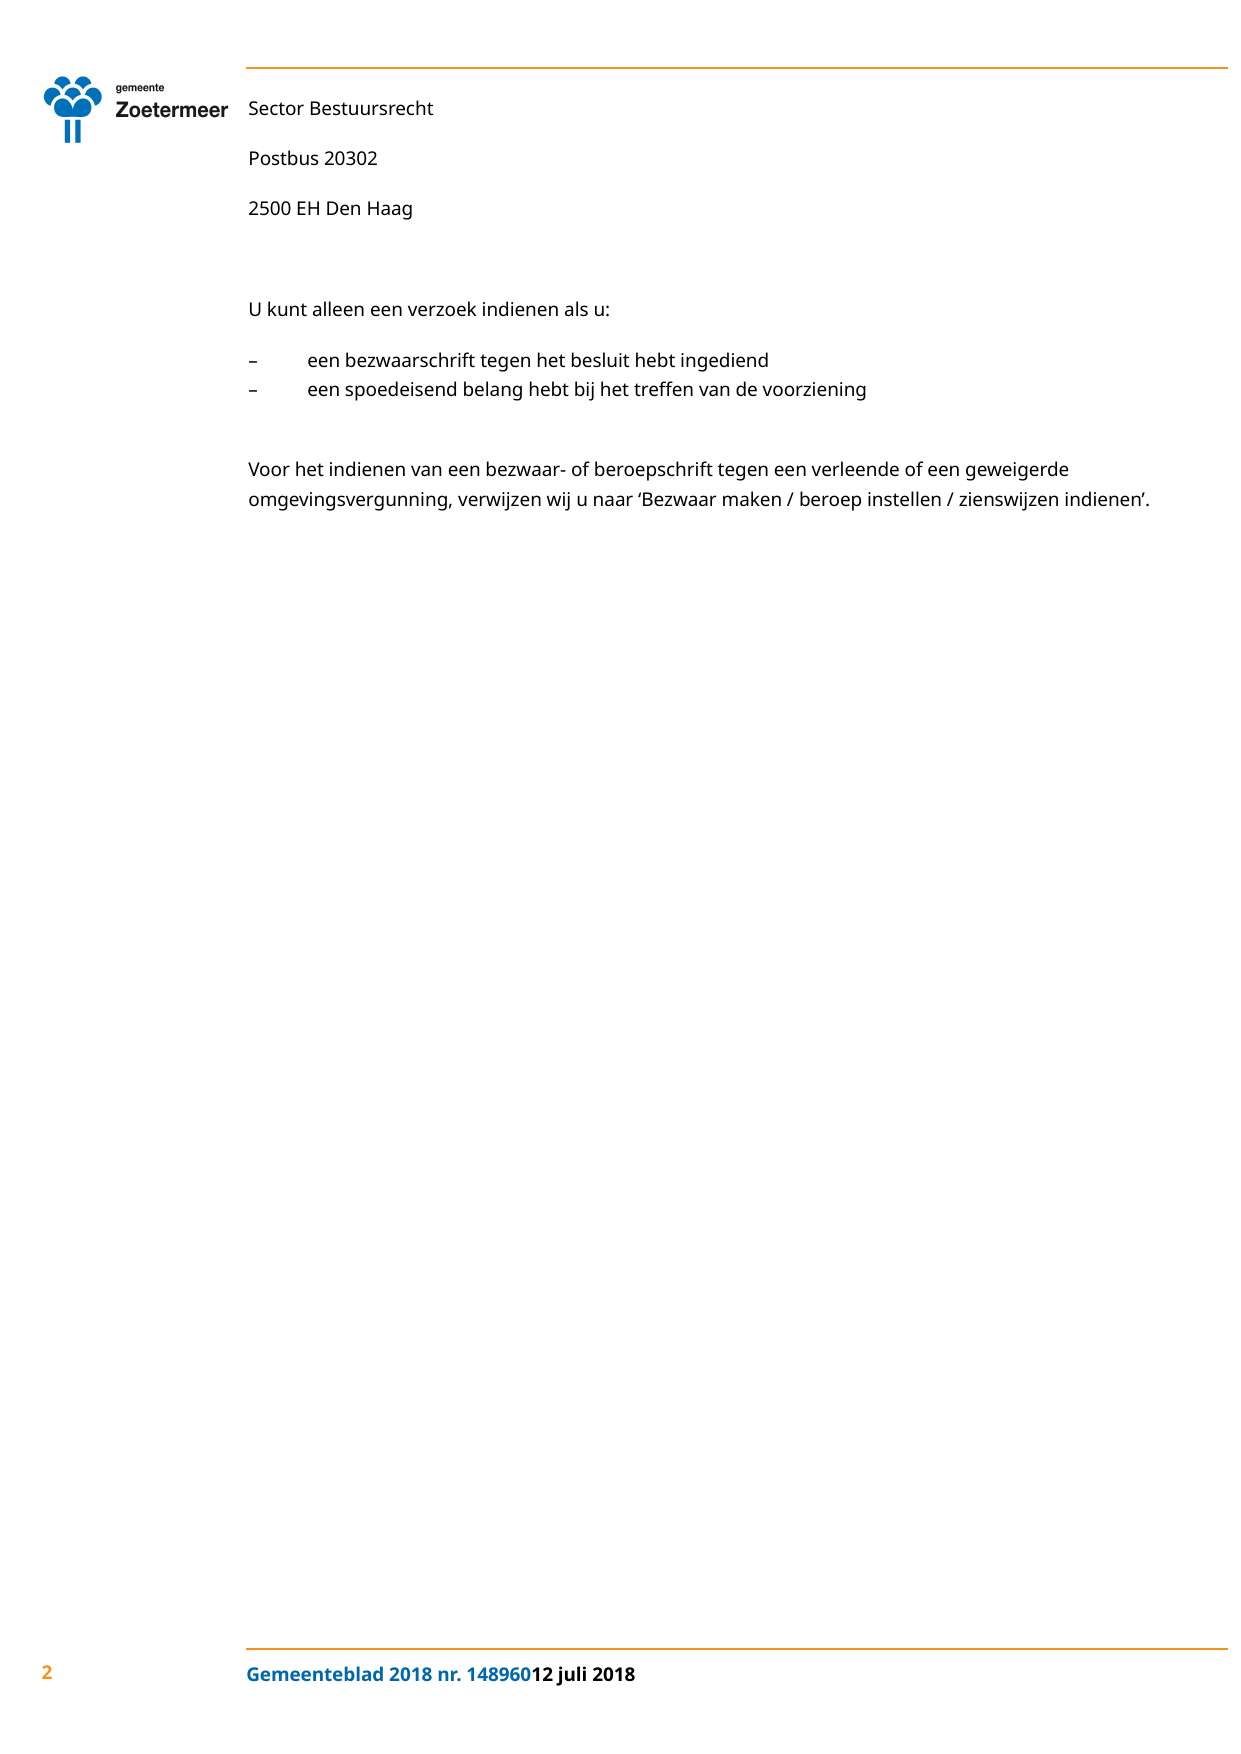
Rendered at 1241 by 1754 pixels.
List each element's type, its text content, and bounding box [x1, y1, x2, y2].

text Postbus 20302 [248, 145, 1152, 171]
text Voor het indienen van een bezwaar- of beroepschrift tegen een verleende of een geweigerde omgevingsvergunning, verwijzen wij u naar ‘Bezwaar maken / beroep instellen / zienswijzen indienen’. [248, 456, 1152, 512]
list een spoedeisend belang hebt bij het treffen van de voorziening [248, 376, 1152, 402]
text U kunt alleen een verzoek indienen als u: [248, 296, 1152, 322]
list een bezwaarschrift tegen het besluit hebt ingediend [248, 347, 1152, 373]
text Sector Bestuursrecht [248, 95, 1152, 121]
text 2500 EH Den Haag [248, 196, 1152, 221]
picture [41, 47, 231, 172]
